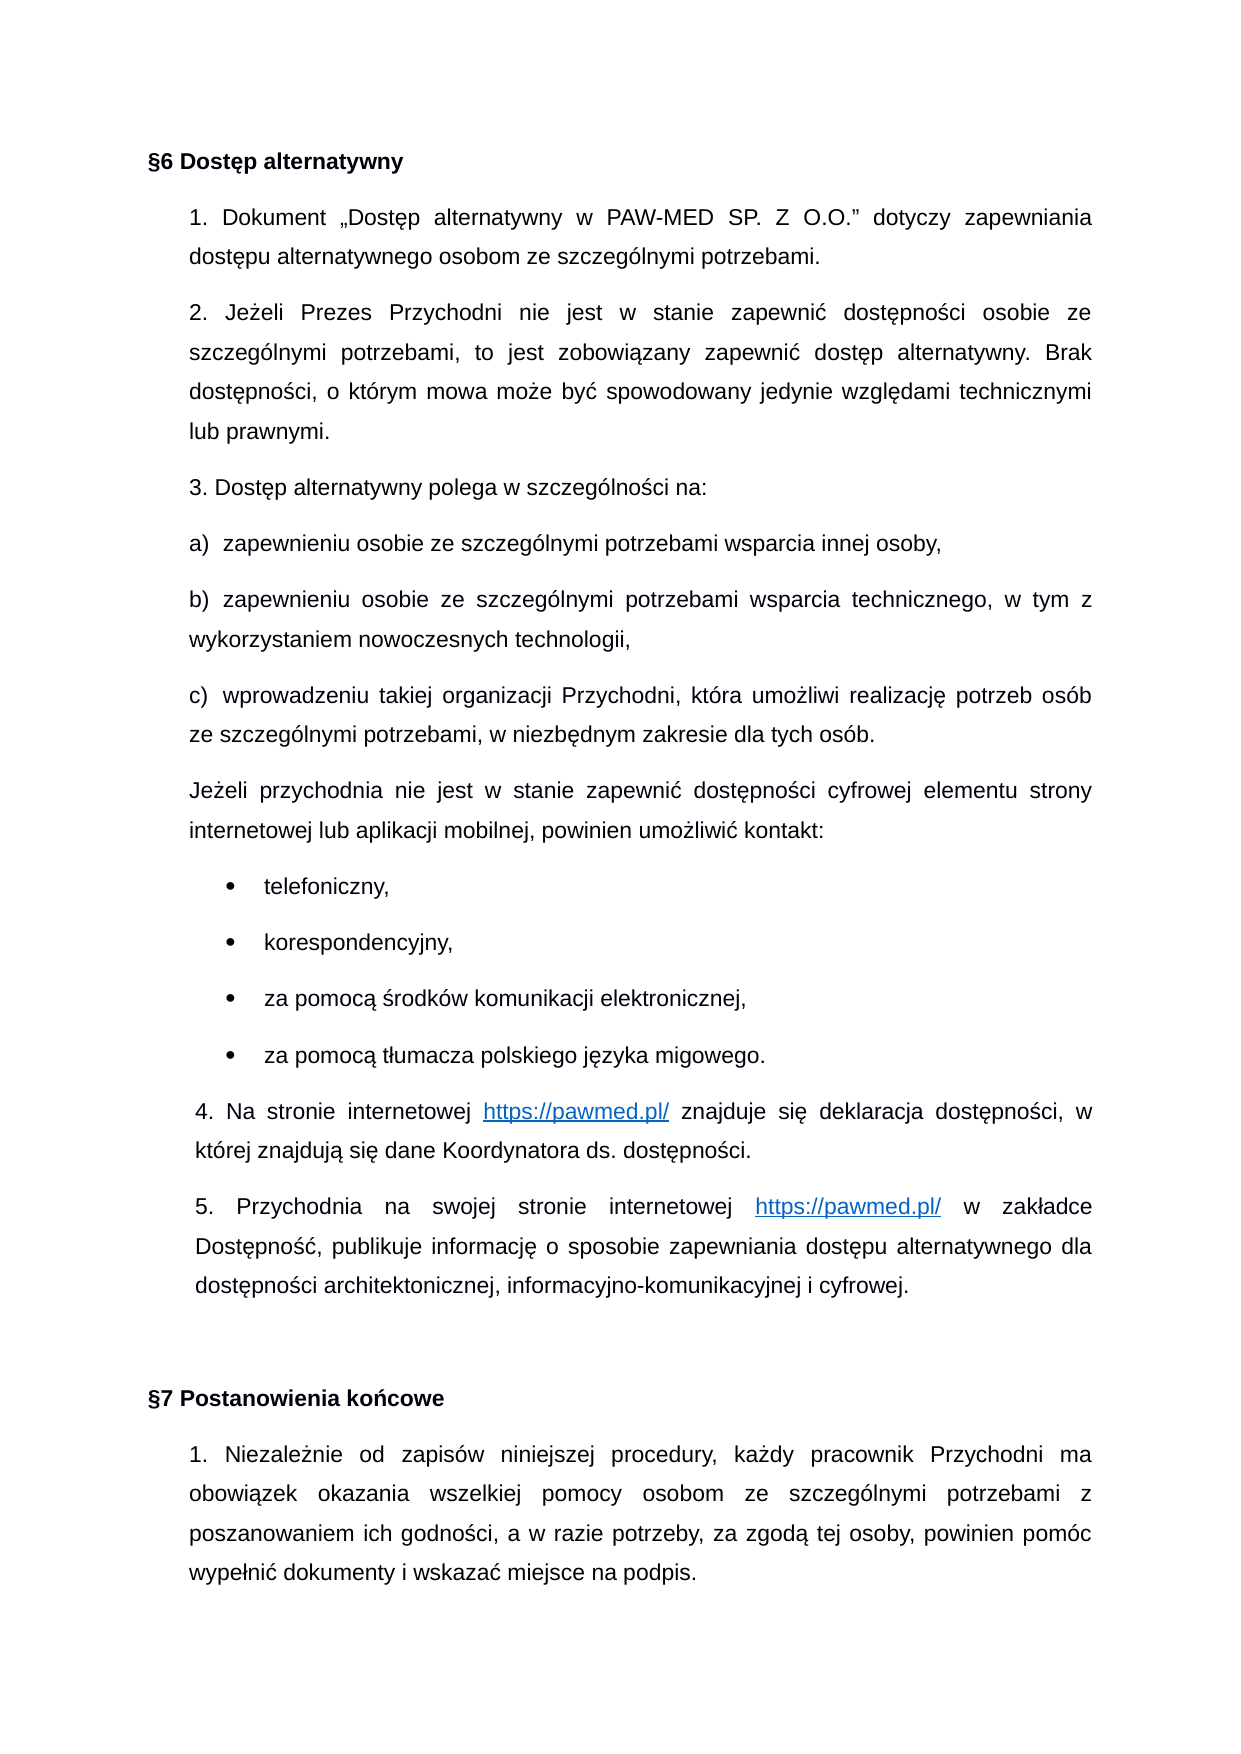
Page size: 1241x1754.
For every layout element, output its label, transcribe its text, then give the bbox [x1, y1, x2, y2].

list 1. Niezależnie od zapisów niniejszej procedury, każdy pracownik Przychodni ma obowiązek okazania wszelkiej pomocy osobom ze szczególnymi potrzebami z poszanowaniem ich godności, a w razie potrzeby, za zgodą tej osoby, powinien pomóc wypełnić dokumenty i wskazać miejsce na podpis. [189, 1441, 1093, 1586]
list zapewnieniu osobie ze szczególnymi potrzebami wsparcia innej osoby, [189, 530, 1093, 556]
list Jeżeli przychodnia nie jest w stanie zapewnić dostępności cyfrowej elementu strony internetowej lub aplikacji mobilnej, powinien umożliwić kontakt: [189, 777, 1093, 843]
list za pomocą środków komunikacji elektronicznej, [226, 985, 1093, 1012]
list za pomocą tłumacza polskiego języka migowego. [226, 1042, 1093, 1068]
list 1. Dokument „Dostęp alternatywny w PAW-MED SP. Z O.O.” dotyczy zapewniania dostępu alternatywnego osobom ze szczególnymi potrzebami. [189, 204, 1093, 269]
list 4. Na stronie internetowej https://pawmed.pl/ znajduje się deklaracja dostępności, w której znajdują się dane Koordynatora ds. dostępności. [195, 1098, 1093, 1163]
text §7 Postanowienia końcowe [148, 1384, 1093, 1411]
list korespondencyjny, [226, 929, 1093, 956]
list 5. Przychodnia na swojej stronie internetowej https://pawmed.pl/ w zakładce Dostępność, publikuje informację o sposobie zapewniania dostępu alternatywnego dla dostępności architektonicznej, informacyjno-komunikacyjnej i cyfrowej. [195, 1193, 1093, 1299]
list 2. Jeżeli Prezes Przychodni nie jest w stanie zapewnić dostępności osobie ze szczególnymi potrzebami, to jest zobowiązany zapewnić dostęp alternatywny. Brak dostępności, o którym mowa może być spowodowany jedynie względami technicznymi lub prawnymi. [189, 299, 1093, 444]
list telefoniczny, [226, 873, 1093, 899]
list wprowadzeniu takiej organizacji Przychodni, która umożliwi realizację potrzeb osób ze szczególnymi potrzebami, w niezbędnym zakresie dla tych osób. [189, 682, 1093, 748]
list zapewnieniu osobie ze szczególnymi potrzebami wsparcia technicznego, w tym z wykorzystaniem nowoczesnych technologii, [189, 586, 1093, 652]
text §6 Dostęp alternatywny [148, 148, 1093, 174]
list 3. Dostęp alternatywny polega w szczególności na: [189, 474, 1093, 500]
